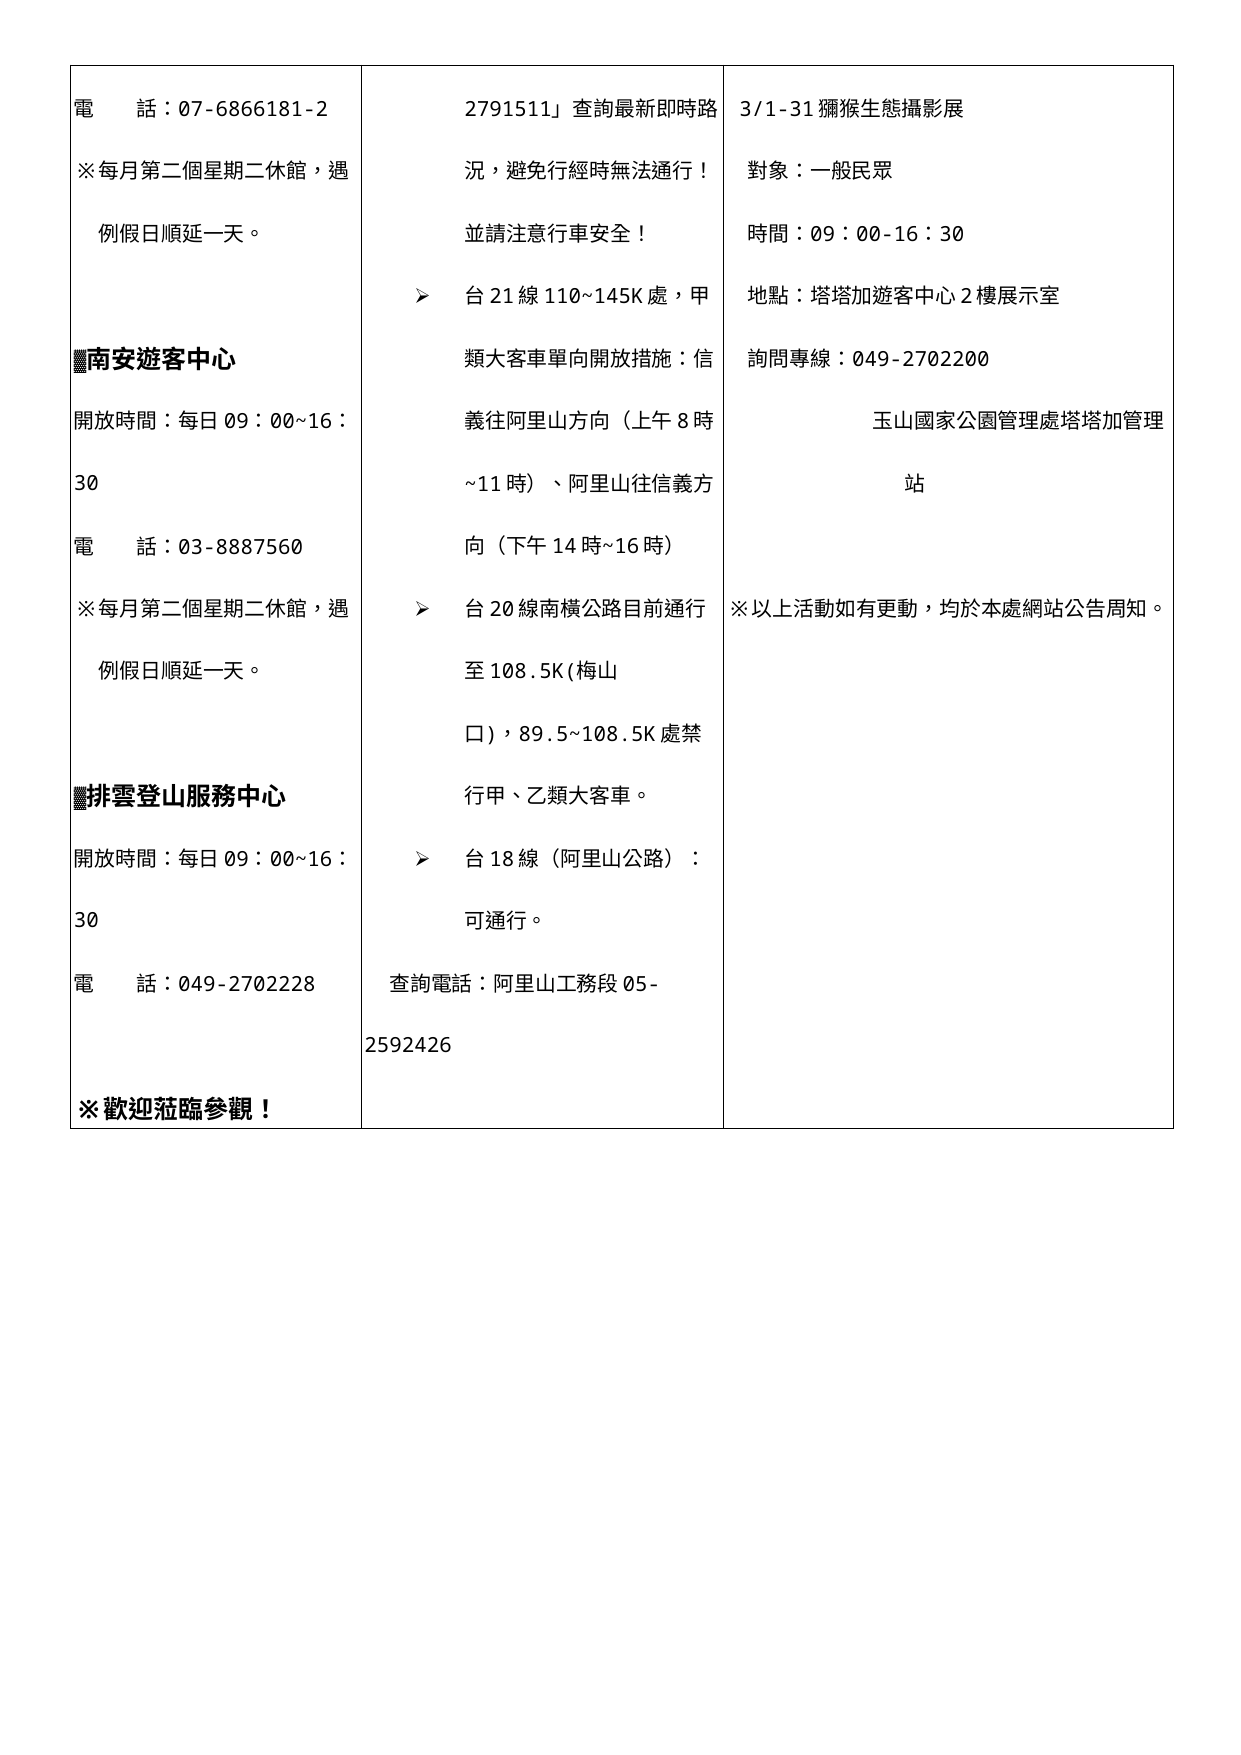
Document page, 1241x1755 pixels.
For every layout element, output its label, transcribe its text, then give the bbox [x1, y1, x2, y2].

table_cell 電 話：07-6866181-2 ※每月第二個星期二休館，遇 例假日順延一天。 ▓南安遊客中心 開放時間：每日09：00~16：30 電 話：03-8887560 ※每月第二個星期二休館，遇 例假日順延一天。 ▓排雲登山服務中心 開放時間：每日09：00~16：30 電 話：049-2702228 ※歡迎蒞臨參觀！ [71, 66, 361, 1128]
table_cell 3/1-31獼猴生態攝影展 對象：一般民眾 時間：09：00-16：30 地點：塔塔加遊客中心2樓展示室 詢問專線：049-2702200 玉山國家公園管理處塔塔加管理站 ※以上活動如有更動，均於本處網站公告周知。 [724, 66, 1173, 1128]
table_cell 2791511」查詢最新即時路況，避免行經時無法通行！並請注意行車安全！ 台21線110~145K處，甲類大客車單向開放措施：信義往阿里山方向（上午8時~11時）、阿里山往信義方向（下午14時~16時） 台20線南橫公路目前通行至108.5K(梅山口)，89.5~108.5K處禁行甲、乙類大客車。 台18線（阿里山公路）：可通行。 查詢電話：阿里山工務段05-2592426 [362, 66, 723, 1128]
